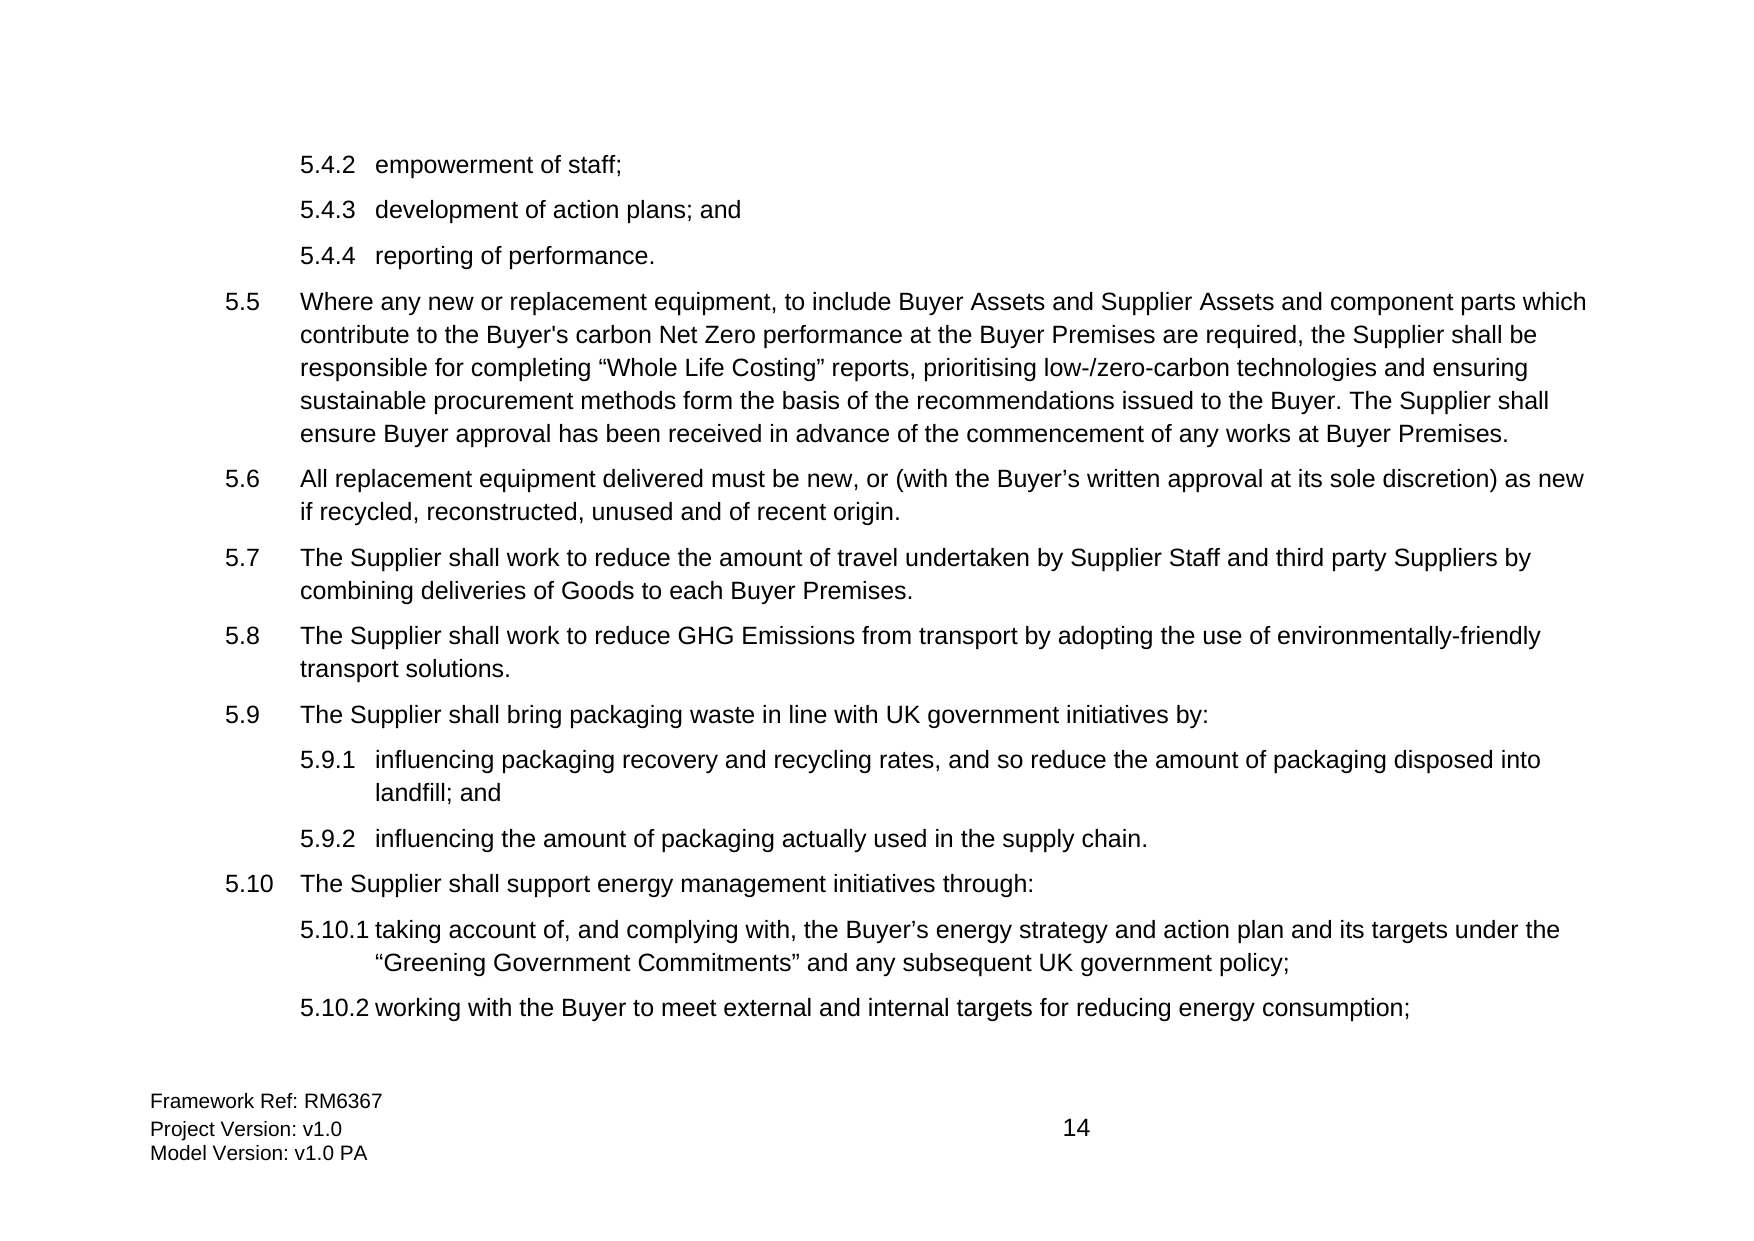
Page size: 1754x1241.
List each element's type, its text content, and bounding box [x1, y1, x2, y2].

list reporting of performance. [300, 241, 1604, 270]
list empowerment of staff; [300, 150, 1604, 179]
list influencing the amount of packaging actually used in the supply chain. [300, 824, 1604, 853]
list development of action plans; and [300, 196, 1604, 224]
list All replacement equipment delivered must be new, or (with the Buyer’s written approval at its sole discretion) as new if recycled, reconstructed, unused and of recent origin. [225, 464, 1604, 526]
list taking account of, and complying with, the Buyer’s energy strategy and action plan and its targets under the “Greening Government Commitments” and any subsequent UK government policy; [300, 915, 1604, 977]
list The Supplier shall bring packaging waste in line with UK government initiatives by: [225, 700, 1604, 728]
list working with the Buyer to meet external and internal targets for reducing energy consumption; [300, 993, 1604, 1022]
list The Supplier shall support energy management initiatives through: [225, 869, 1604, 898]
list The Supplier shall work to reduce GHG Emissions from transport by adopting the use of environmentally-friendly transport solutions. [225, 621, 1604, 683]
list The Supplier shall work to reduce the amount of travel undertaken by Supplier Staff and third party Suppliers by combining deliveries of Goods to each Buyer Premises. [225, 543, 1604, 604]
list influencing packaging recovery and recycling rates, and so reduce the amount of packaging disposed into landfill; and [300, 745, 1604, 807]
list Where any new or replacement equipment, to include Buyer Assets and Supplier Assets and component parts which contribute to the Buyer's carbon Net Zero performance at the Buyer Premises are required, the Supplier shall be responsible for completing “Whole Life Costing” reports, prioritising low-/zero-carbon technologies and ensuring sustainable procurement methods form the basis of the recommendations issued to the Buyer. The Supplier shall ensure Buyer approval has been received in advance of the commencement of any works at Buyer Premises. [225, 287, 1604, 447]
